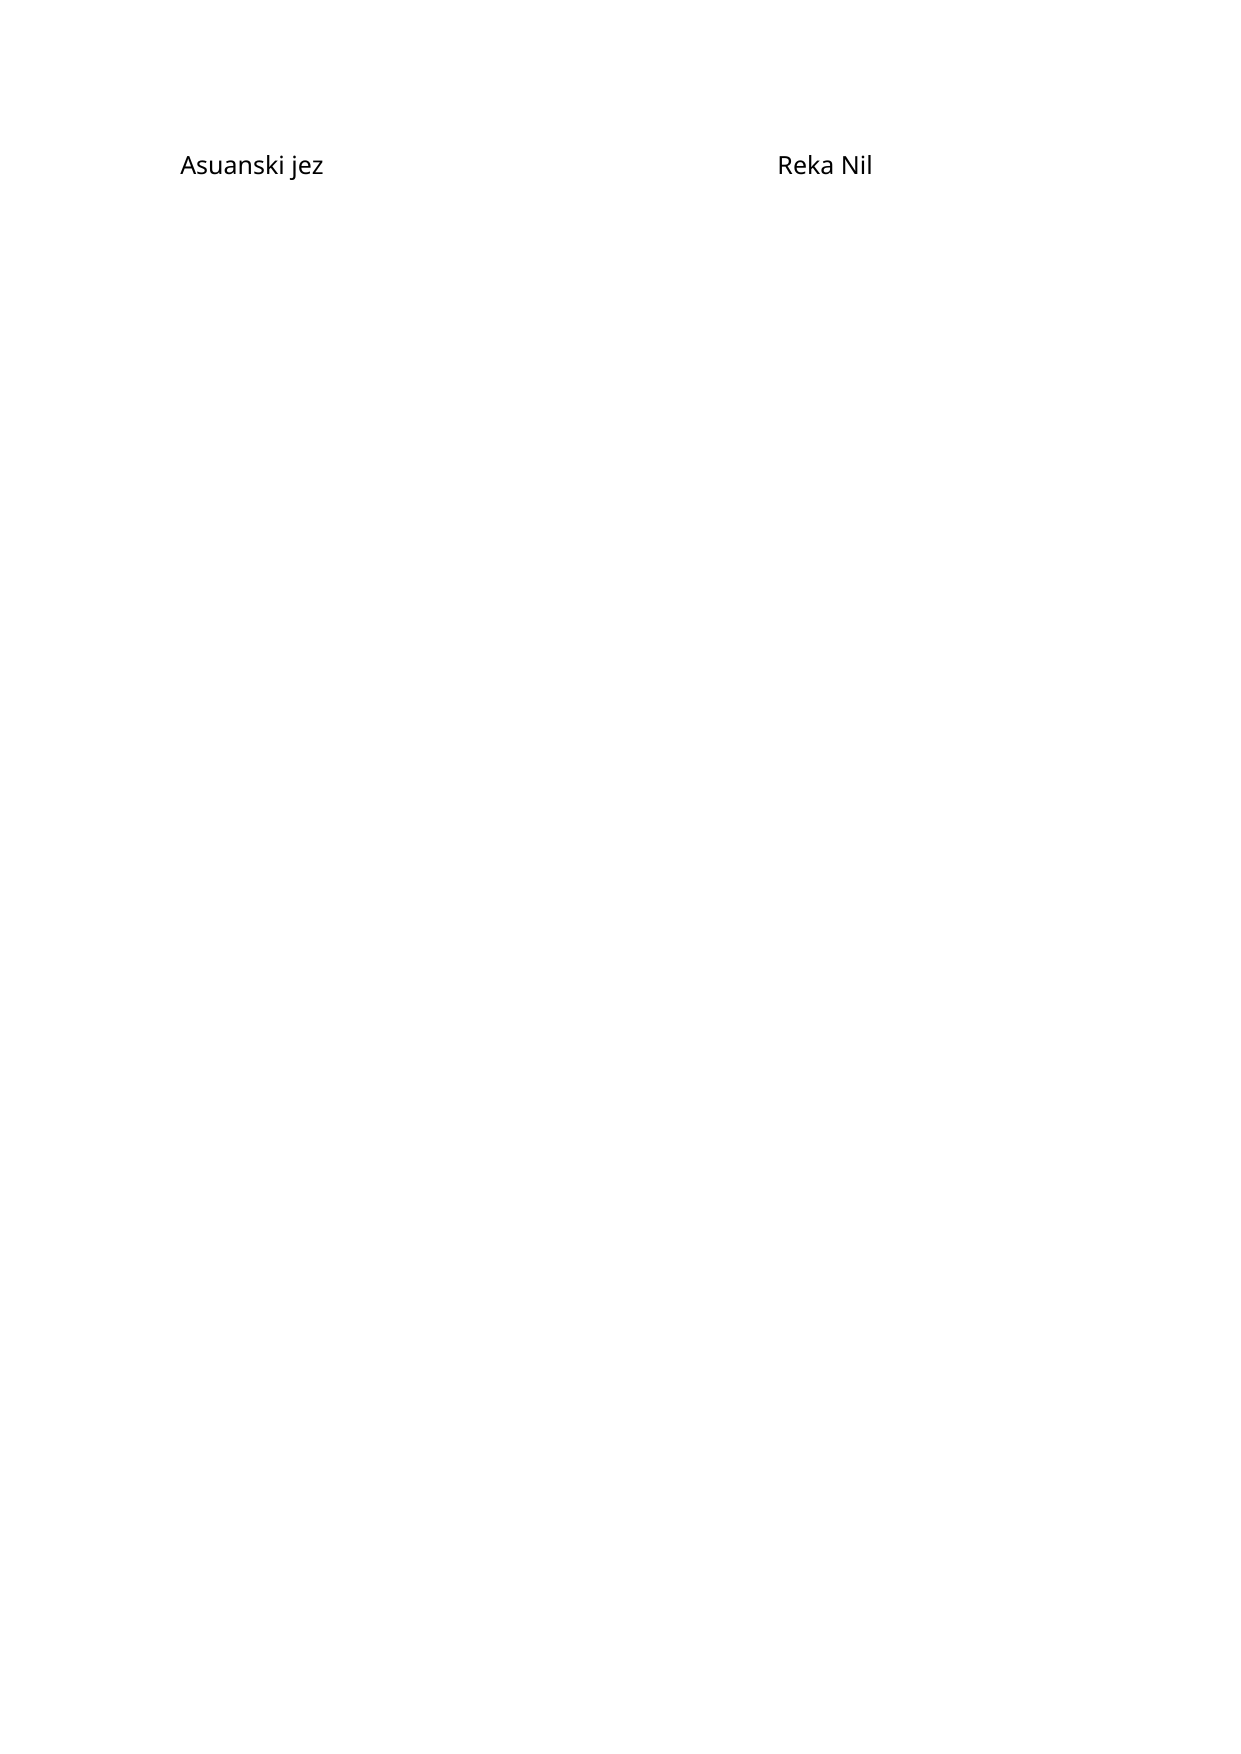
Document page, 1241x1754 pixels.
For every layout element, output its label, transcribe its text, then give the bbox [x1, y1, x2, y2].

text Asuanski jez Reka Nil [148, 148, 1093, 182]
